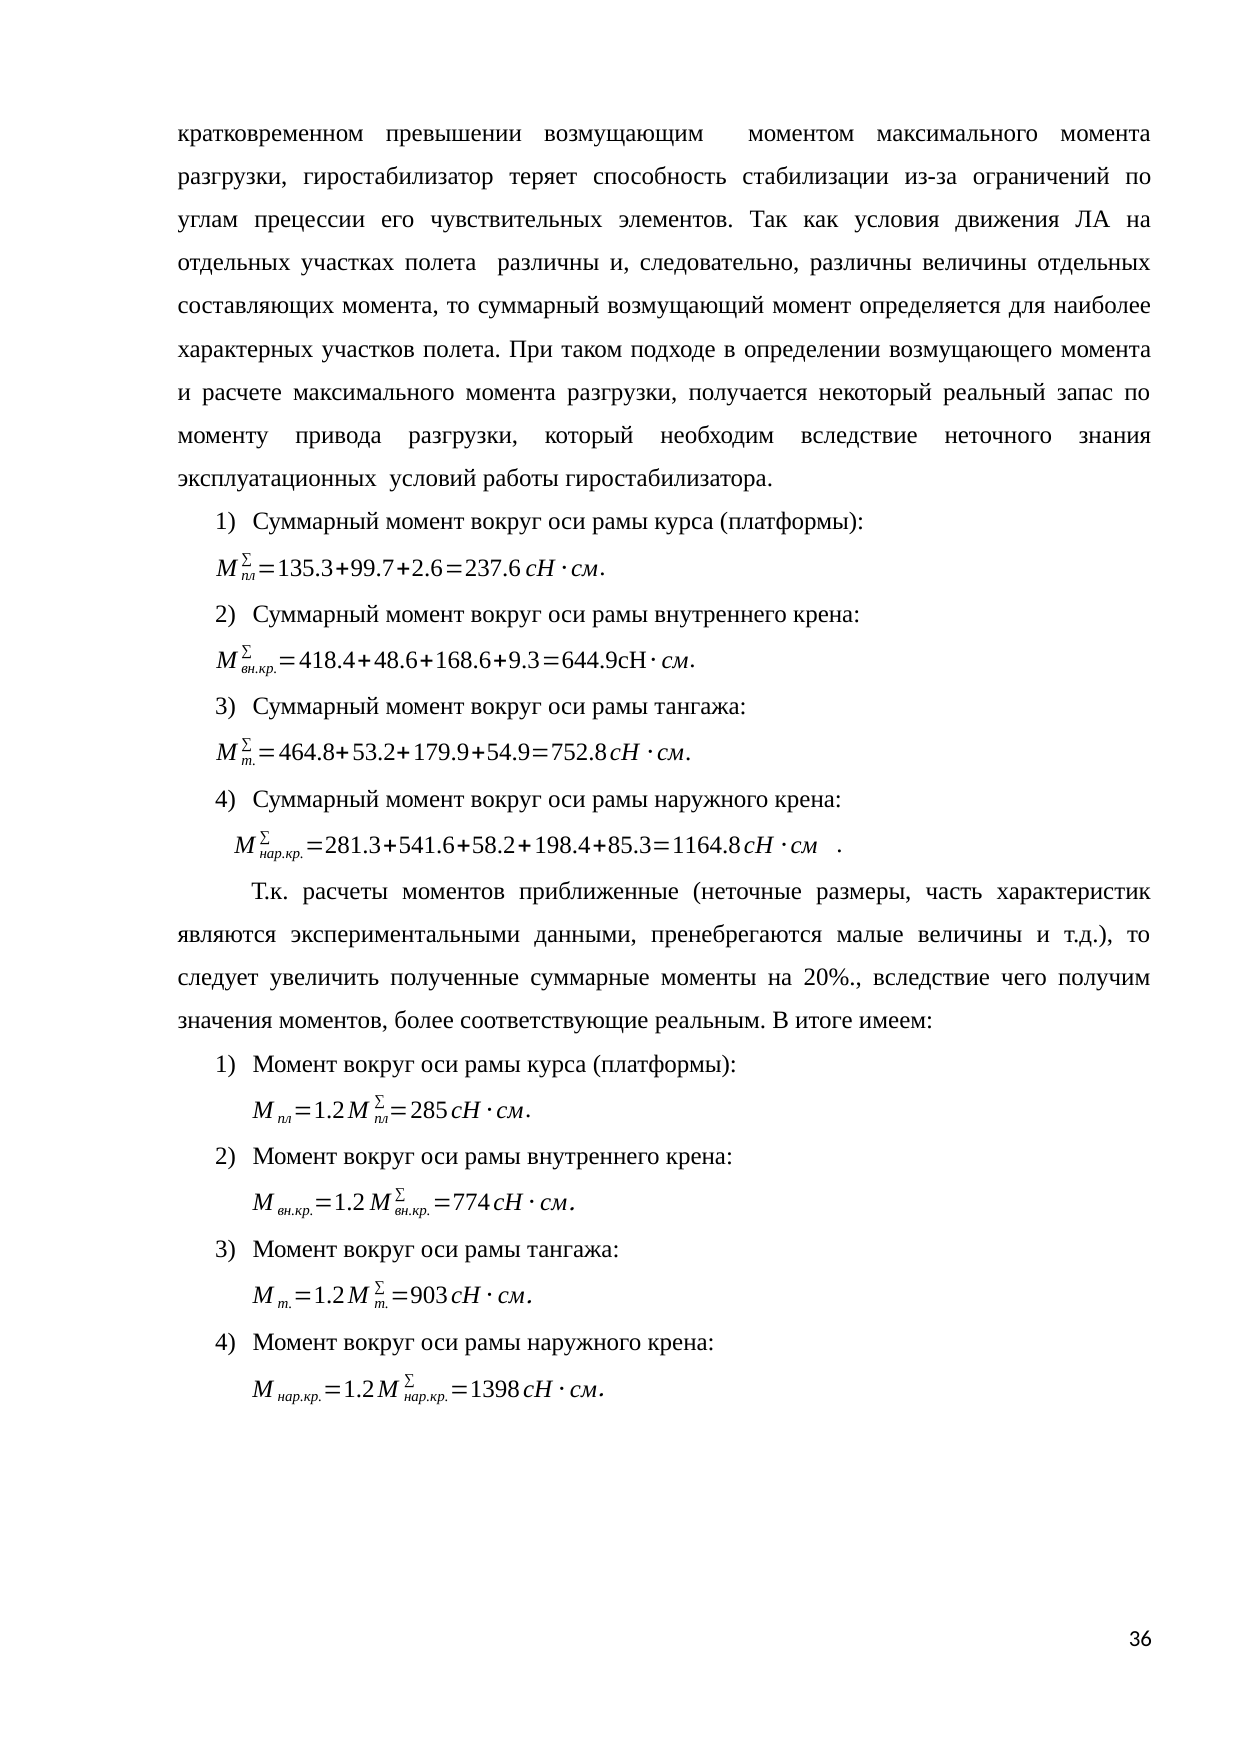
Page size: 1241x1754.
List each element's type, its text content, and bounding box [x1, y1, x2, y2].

list Суммарный момент вокруг оси рамы наружного крена: [215, 784, 1152, 812]
text . [215, 549, 1152, 584]
list Суммарный момент вокруг оси рамы тангажа: [215, 691, 1152, 720]
list Момент вокруг оси рамы курса (платформы): [215, 1049, 1152, 1077]
list Суммарный момент вокруг оси рамы курса (платформы): [215, 506, 1152, 535]
text . [215, 734, 1152, 769]
text . [215, 827, 1152, 862]
text . [215, 642, 1152, 677]
list Момент вокруг оси рамы тангажа: [215, 1234, 1152, 1263]
text . [177, 1277, 1152, 1312]
list Момент вокруг оси рамы наружного крена: [215, 1327, 1152, 1356]
list Момент вокруг оси рамы внутреннего крена: [215, 1141, 1152, 1170]
text . [177, 1371, 1152, 1406]
text кратковременном превышении возмущающим моментом максимального момента разгрузки, гиростабилизатор теряет способность стабилизации из-за ограничений по углам прецессии его чувствительных элементов. Так как условия движения ЛА на отдельных участках полета различны и, следовательно, различны величины отдельных составляющих момента, то суммарный возмущающий момент определяется для наиболее характерных участков полета. При таком подходе в определении возмущающего момента и расчете максимального момента разгрузки, получается некоторый реальный запас по моменту привода разгрузки, который необходим вследствие неточного знания эксплуатационных условий работы гиростабилизатора. [177, 118, 1152, 492]
text . [177, 1184, 1152, 1219]
list Суммарный момент вокруг оси рамы внутреннего крена: [215, 599, 1152, 627]
text Т.к. расчеты моментов приближенные (неточные размеры, часть характеристик являются экспериментальными данными, пренебрегаются малые величины и т.д.), то следует увеличить полученные суммарные моменты на 20%., вследствие чего получим значения моментов, более соответствующие реальным. В итоге имеем: [177, 876, 1152, 1034]
text . [177, 1092, 1152, 1127]
